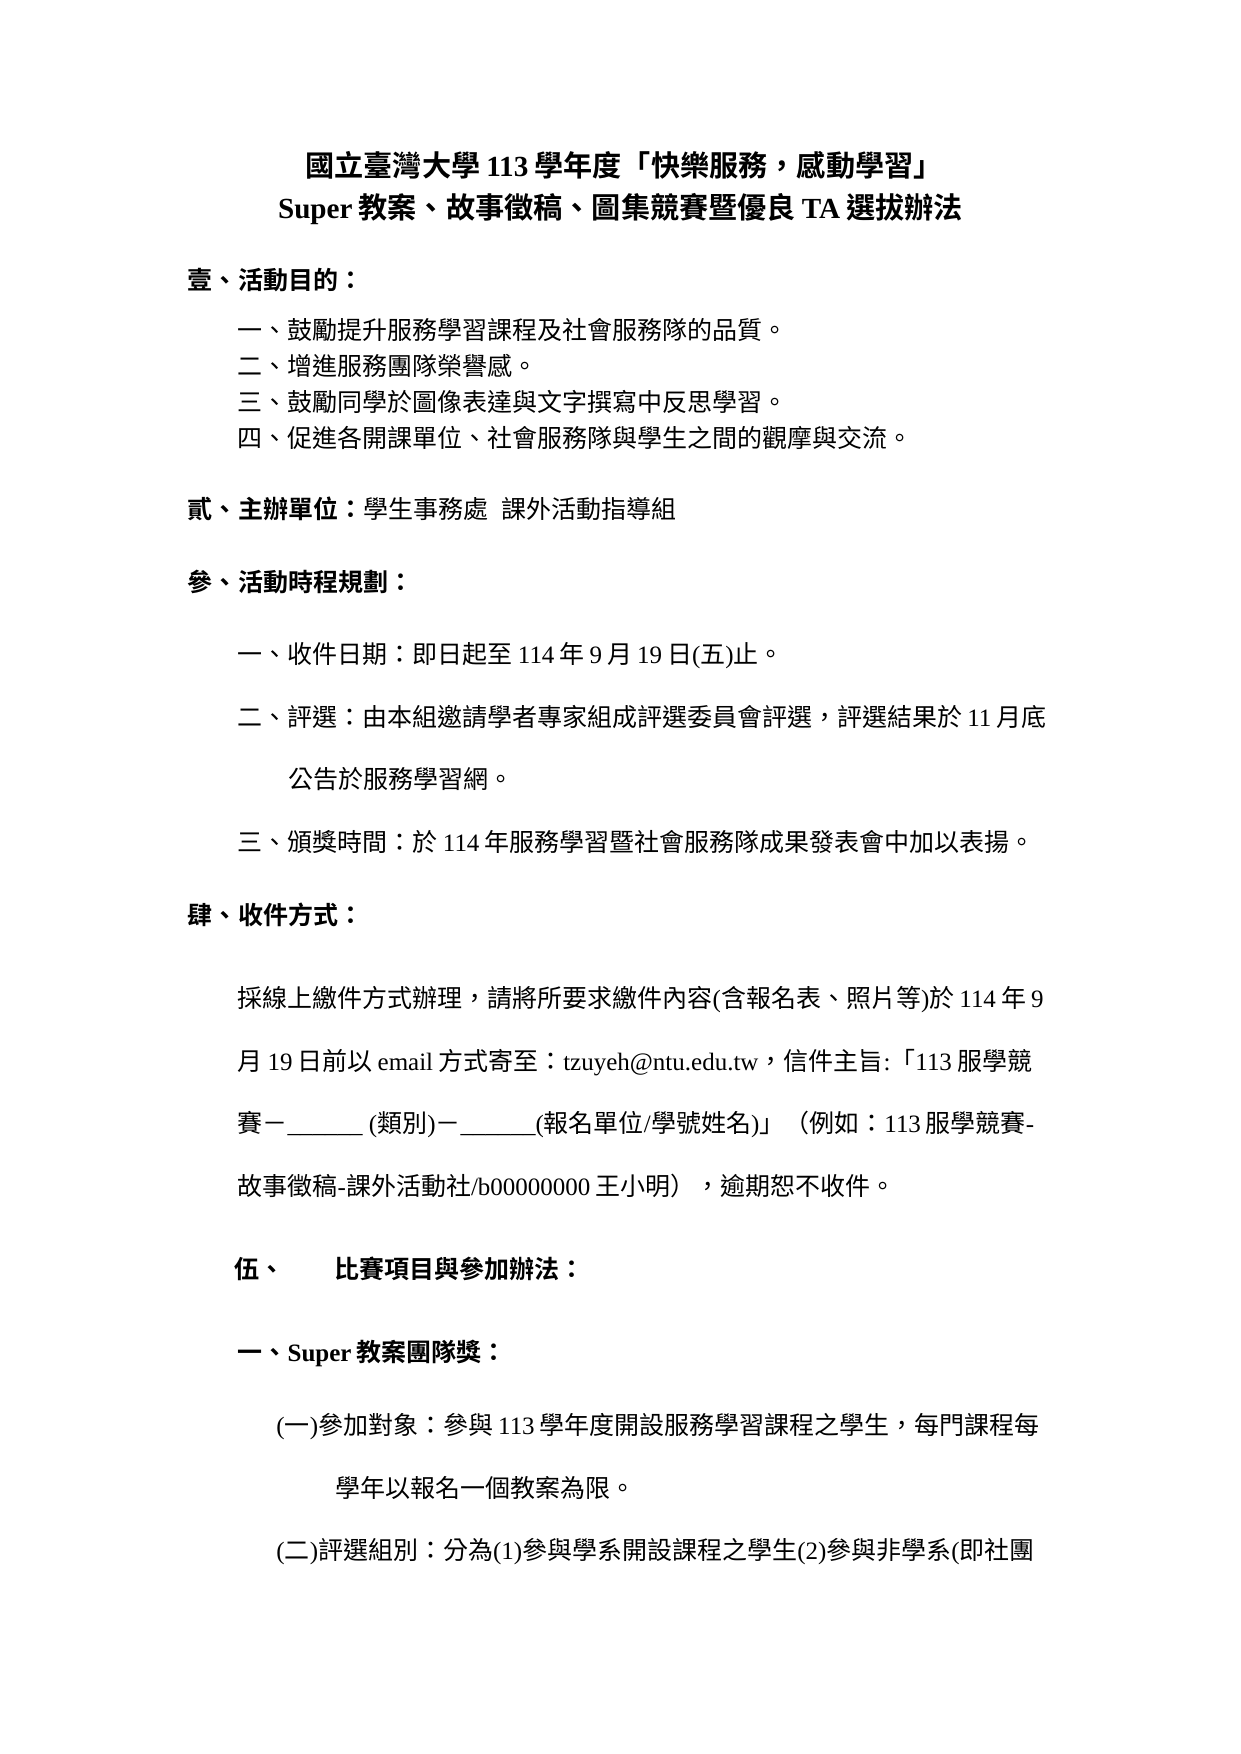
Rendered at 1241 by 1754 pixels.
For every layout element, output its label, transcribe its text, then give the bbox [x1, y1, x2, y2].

text 三、頒獎時間：於114年服務學習暨社會服務隊成果發表會中加以表揚。 [238, 799, 1053, 861]
text 三、鼓勵同學於圖像表達與文字撰寫中反思學習。 [238, 383, 1053, 419]
text 二、增進服務團隊榮譽感。 [238, 346, 1053, 383]
text 四、促進各開課單位、社會服務隊與學生之間的觀摩與交流。 [238, 419, 1053, 455]
text Super教案、故事徵稿、圖集競賽暨優良TA選拔辦法 [187, 184, 1053, 227]
text (一)參加對象：參與113學年度開設服務學習課程之學生，每門課程每學年以報名一個教案為限。 [276, 1382, 1053, 1507]
text 二、評選：由本組邀請學者專家組成評選委員會評選，評選結果於11月底公告於服務學習網。 [237, 674, 1053, 799]
text 一、收件日期：即日起至114年9月19日(五)止。 [238, 611, 1053, 674]
text 國立臺灣大學113學年度「快樂服務，感動學習」 [187, 142, 1053, 184]
text 一、Super教案團隊獎： [237, 1309, 1053, 1372]
list 收件方式： [187, 872, 1053, 934]
text 採線上繳件方式辦理，請將所要求繳件內容(含報名表、照片等)於114年9月19日前以email方式寄至：tzuyeh@ntu.edu.tw，信件主旨:「113服學競賽－______ (類別)－______(報名單位/學號姓名)」（例如：113服學競賽-故事徵稿-課外活動社/b00000000王小明），逾期恕不收件。 [237, 955, 1053, 1205]
list 主辦單位：學生事務處 課外活動指導組 [187, 466, 1053, 528]
list 活動目的： [187, 237, 1053, 300]
text 一、鼓勵提升服務學習課程及社會服務隊的品質。 [238, 310, 1053, 346]
list 比賽項目與參加辦法： [234, 1226, 1053, 1288]
text (二)評選組別：分為(1)參與學系開設課程之學生(2)參與非學系(即社團 [276, 1507, 1053, 1570]
list 活動時程規劃： [187, 538, 1053, 601]
